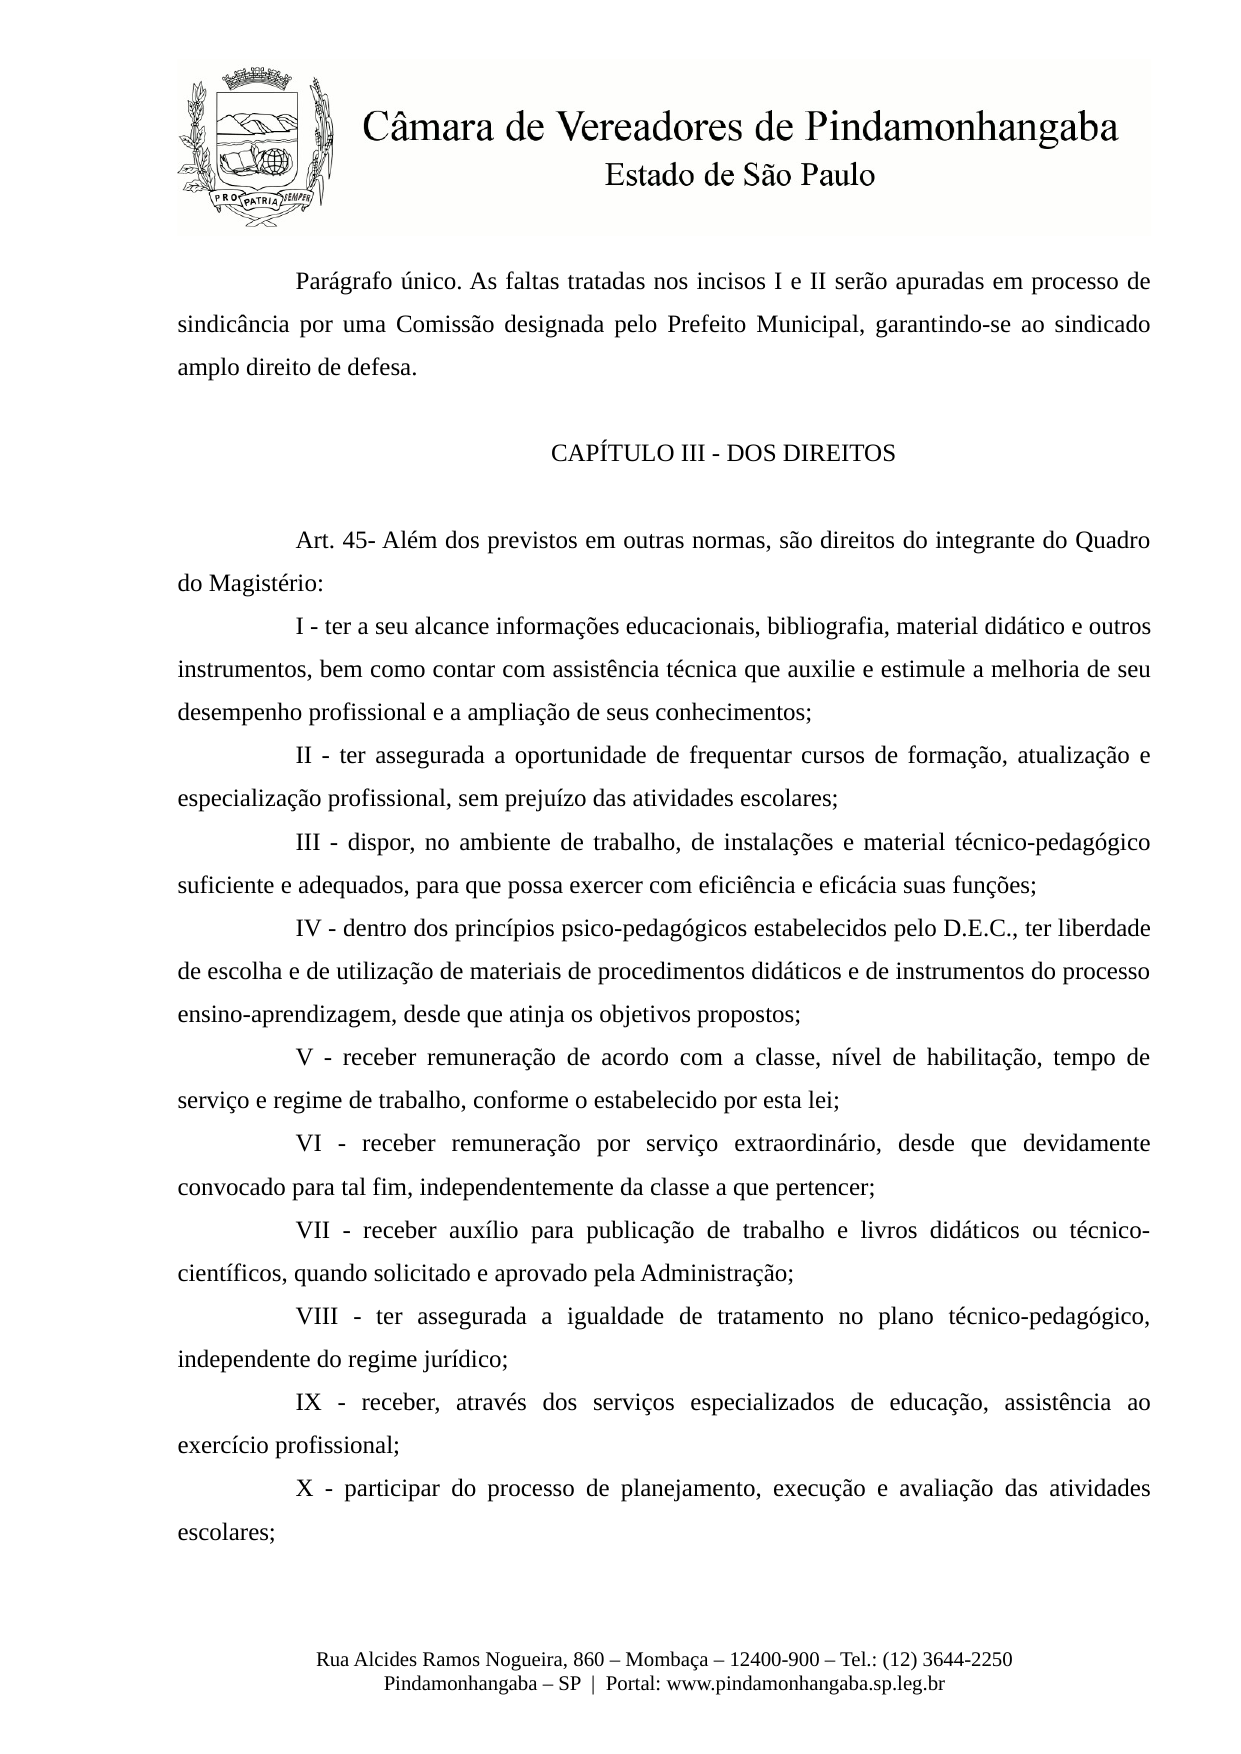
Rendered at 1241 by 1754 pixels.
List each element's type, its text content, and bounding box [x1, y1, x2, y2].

text Art. 45- Além dos previstos em outras normas, são direitos do integrante do Quadro do Magistério: [177, 525, 1152, 597]
text III - dispor, no ambiente de trabalho, de instalações e material técnico-pedagógico suficiente e adequados, para que possa exercer com eficiência e eficácia suas funções; [177, 827, 1152, 898]
text V - receber remuneração de acordo com a classe, nível de habilitação, tempo de serviço e regime de trabalho, conforme o estabelecido por esta lei; [177, 1042, 1152, 1114]
picture [177, 59, 1152, 236]
text VII - receber auxílio para publicação de trabalho e livros didáticos ou técnico-científicos, quando solicitado e aprovado pela Administração; [177, 1215, 1152, 1287]
text VIII - ter assegurada a igualdade de tratamento no plano técnico-pedagógico, independente do regime jurídico; [177, 1301, 1152, 1373]
text I - ter a seu alcance informações educacionais, bibliografia, material didático e outros instrumentos, bem como contar com assistência técnica que auxilie e estimule a melhoria de seu desempenho profissional e a ampliação de seus conhecimentos; [177, 611, 1152, 726]
text Parágrafo único. As faltas tratadas nos incisos I e II serão apuradas em processo de sindicância por uma Comissão designada pelo Prefeito Municipal, garantindo-se ao sindicado amplo direito de defesa. [177, 266, 1152, 381]
text II - ter assegurada a oportunidade de frequentar cursos de formação, atualização e especialização profissional, sem prejuízo das atividades escolares; [177, 740, 1152, 812]
text IV - dentro dos princípios psico-pedagógicos estabelecidos pelo D.E.C., ter liberdade de escolha e de utilização de materiais de procedimentos didáticos e de instrumentos do processo ensino-aprendizagem, desde que atinja os objetivos propostos; [177, 913, 1152, 1028]
text CAPÍTULO III - DOS DIREITOS [177, 438, 1152, 467]
text X - participar do processo de planejamento, execução e avaliação das atividades escolares; [177, 1473, 1152, 1545]
text IX - receber, através dos serviços especializados de educação, assistência ao exercício profissional; [177, 1387, 1152, 1459]
text VI - receber remuneração por serviço extraordinário, desde que devidamente convocado para tal fim, independentemente da classe a que pertencer; [177, 1128, 1152, 1200]
